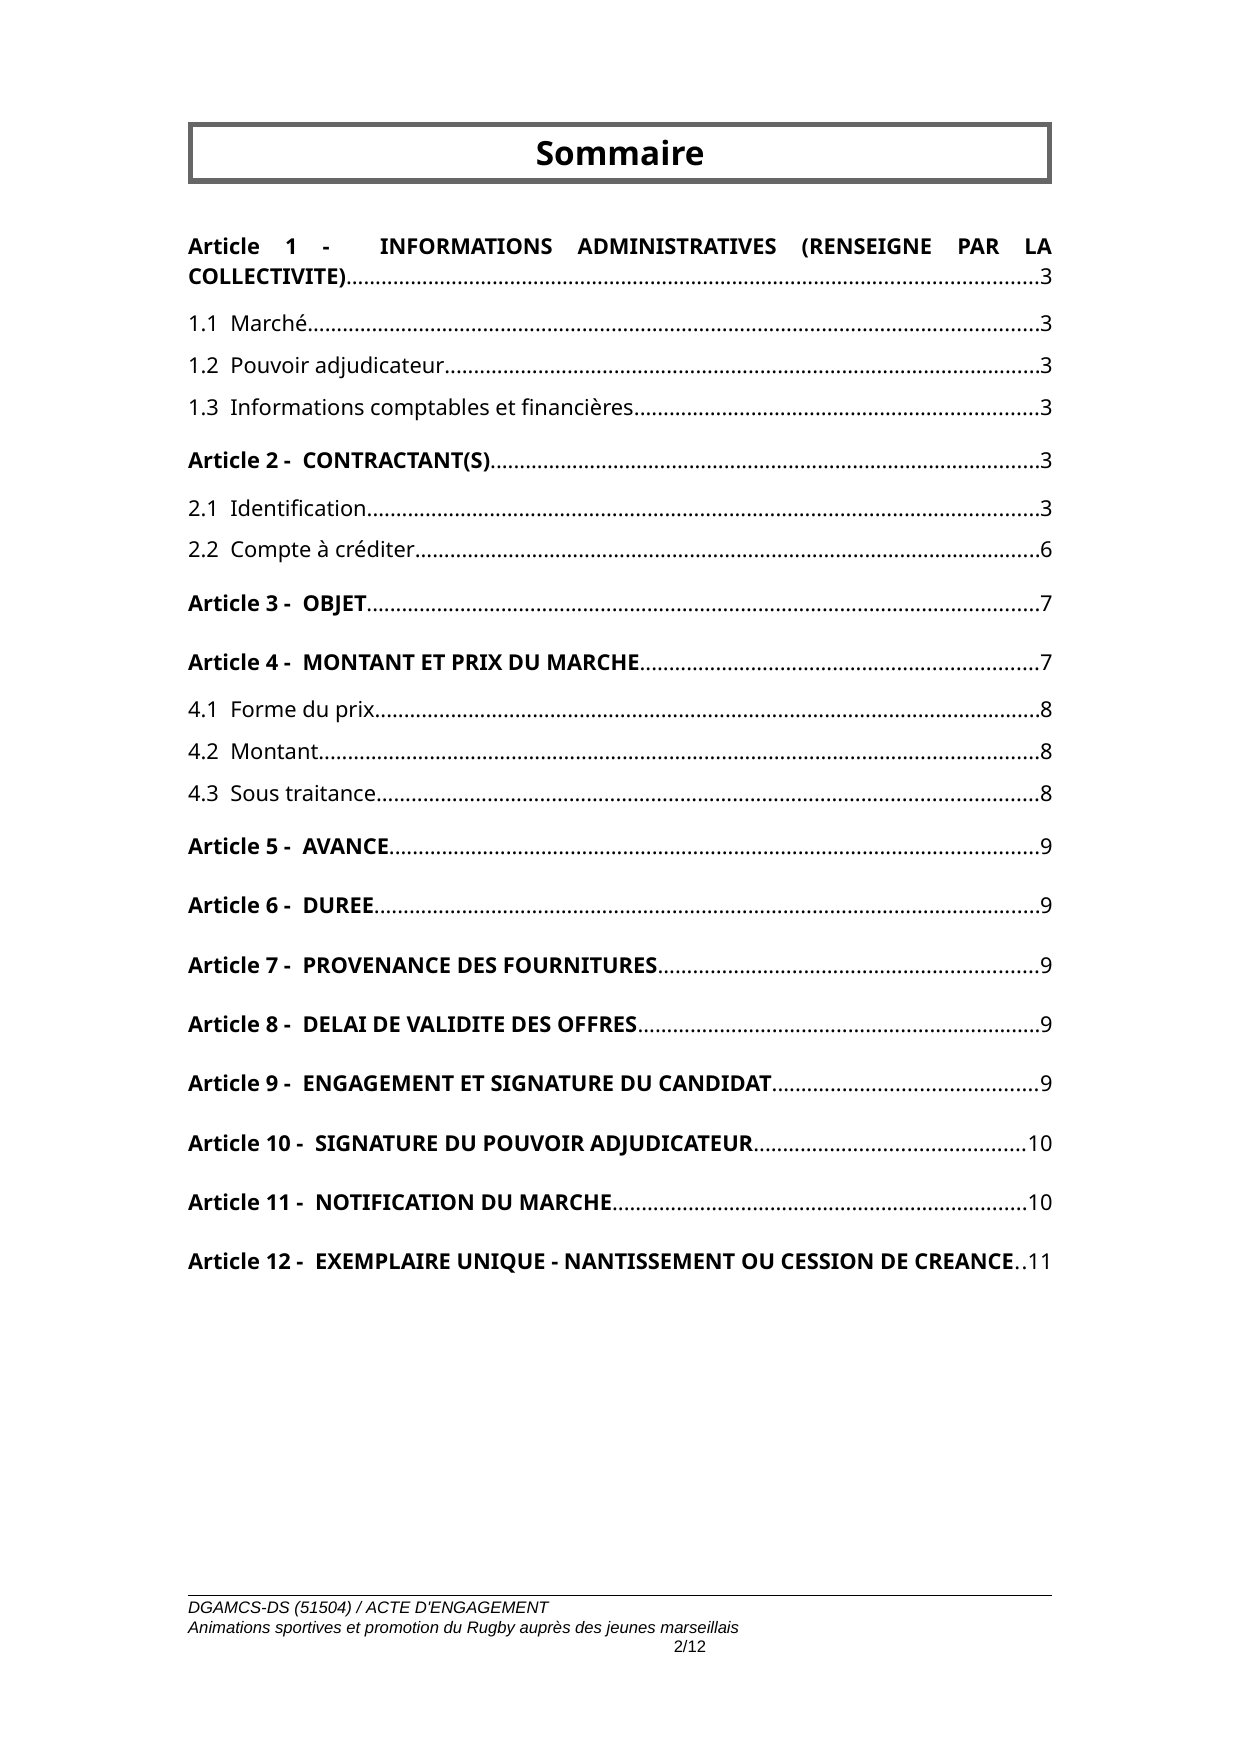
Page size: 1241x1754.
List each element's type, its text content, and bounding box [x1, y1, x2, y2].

text Article 5 - AVANCE 9 [188, 831, 1052, 861]
text Article 10 - SIGNATURE DU POUVOIR ADJUDICATEUR 10 [188, 1127, 1052, 1157]
text 1.2 Pouvoir adjudicateur 3 [188, 350, 1052, 380]
text 4.1 Forme du prix 8 [188, 694, 1052, 724]
text Article 1 - INFORMATIONS ADMINISTRATIVES (RENSEIGNE PAR LA COLLECTIVITE) 3 [188, 231, 1052, 291]
text Article 11 - NOTIFICATION DU MARCHE 10 [188, 1187, 1052, 1217]
subtitle Sommaire [193, 127, 1047, 178]
text Article 4 - MONTANT ET PRIX DU MARCHE 7 [188, 647, 1052, 677]
text 2.1 Identification 3 [188, 492, 1052, 522]
text Article 9 - ENGAGEMENT ET SIGNATURE DU CANDIDAT 9 [188, 1068, 1052, 1098]
text Article 8 - DELAI DE VALIDITE DES OFFRES 9 [188, 1009, 1052, 1039]
text Article 3 - OBJET 7 [188, 588, 1052, 617]
text 1.3 Informations comptables et financières 3 [188, 392, 1052, 421]
text Article 6 - DUREE 9 [188, 890, 1052, 920]
text 4.2 Montant 8 [188, 736, 1052, 766]
text Article 12 - EXEMPLAIRE UNIQUE - NANTISSEMENT OU CESSION DE CREANCE 11 [188, 1246, 1052, 1276]
text 4.3 Sous traitance 8 [188, 778, 1052, 807]
text 1.1 Marché 3 [188, 308, 1052, 338]
text 2.2 Compte à créditer 6 [188, 534, 1052, 564]
text Article 7 - PROVENANCE DES FOURNITURES 9 [188, 950, 1052, 979]
text Article 2 - CONTRACTANT(S) 3 [188, 445, 1052, 475]
